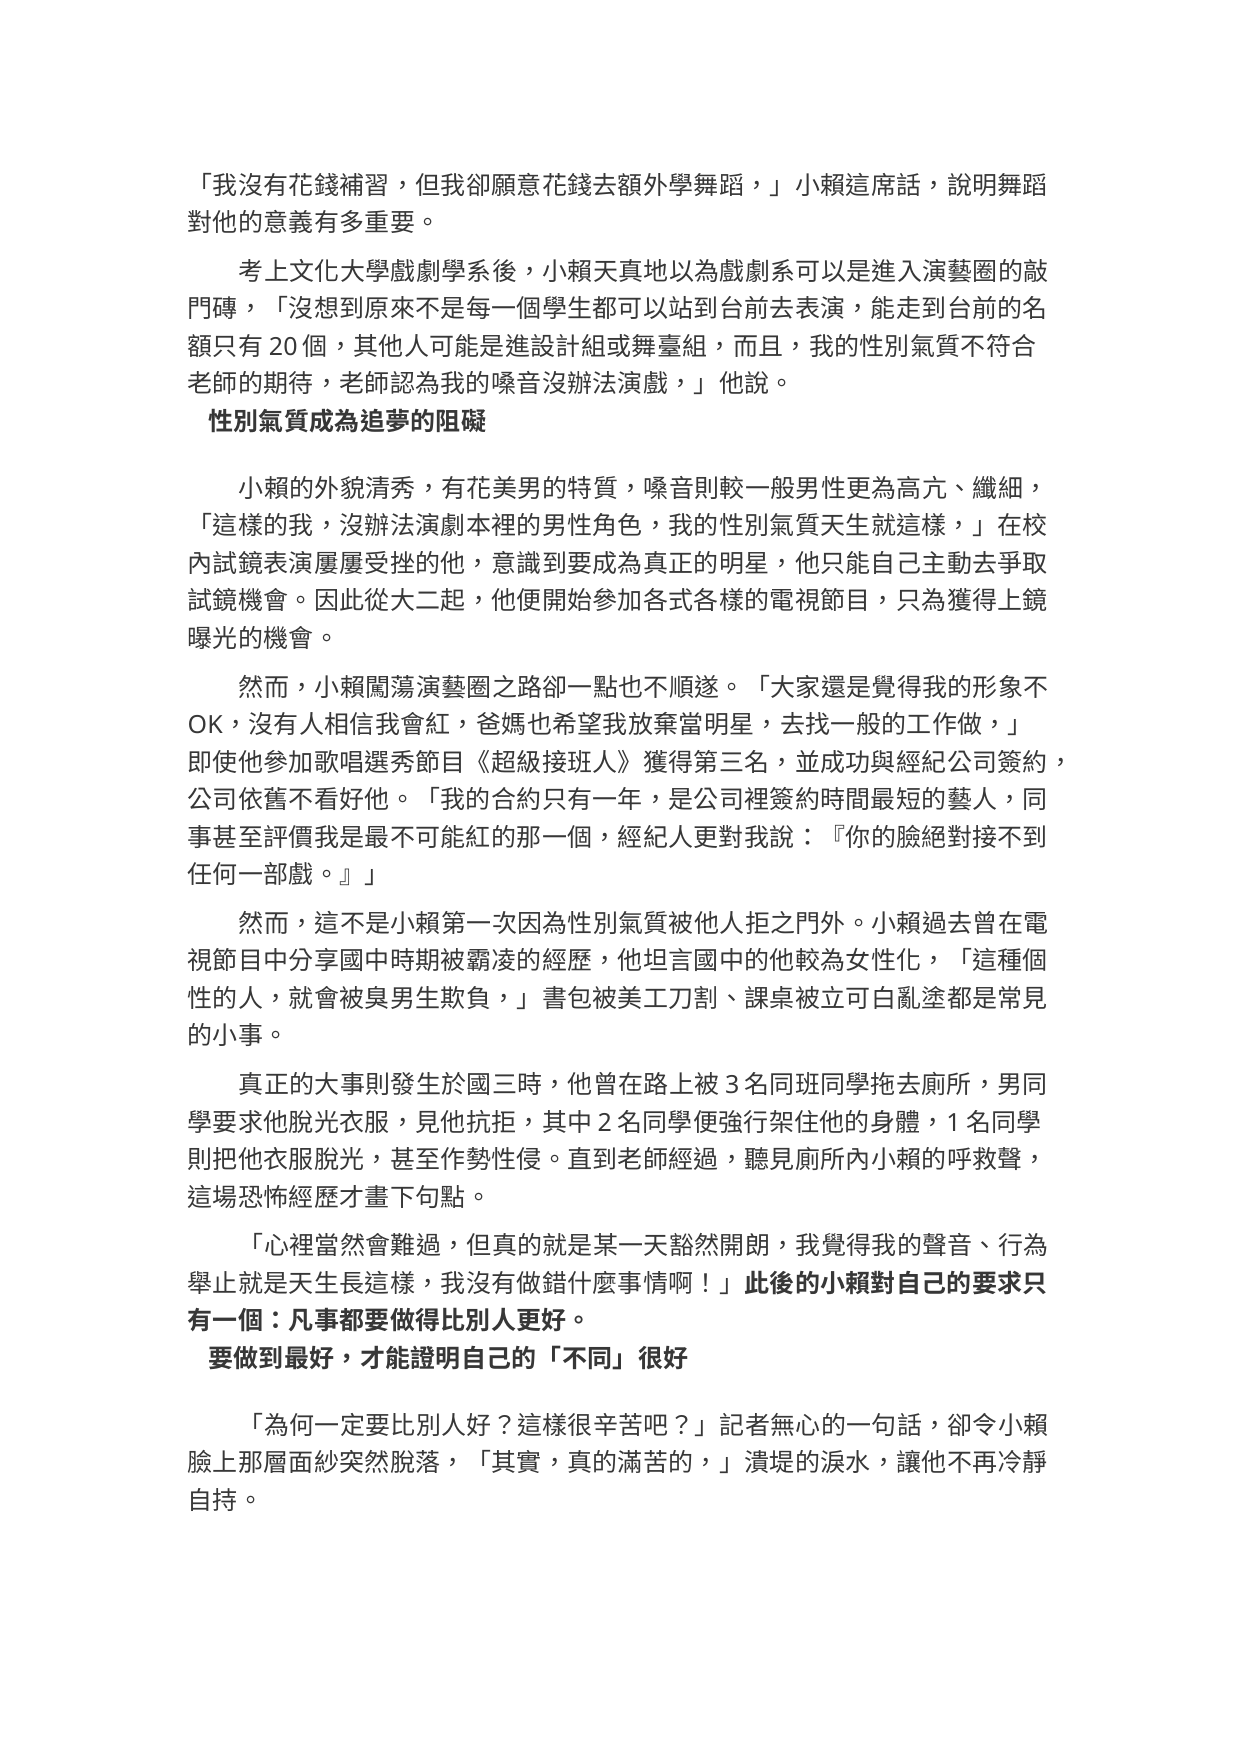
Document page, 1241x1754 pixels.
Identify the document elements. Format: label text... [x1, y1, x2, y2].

text 真正的大事則發生於國三時，他曾在路上被3名同班同學拖去廁所，男同學要求他脫光衣服，見他抗拒，其中2名同學便強行架住他的身體，1名同學則把他衣服脫光，甚至作勢性侵。直到老師經過，聽見廁所內小賴的呼救聲，這場恐怖經歷才畫下句點。 [187, 1064, 1053, 1214]
text 然而，小賴闖蕩演藝圈之路卻一點也不順遂。「大家還是覺得我的形象不 OK，沒有人相信我會紅，爸媽也希望我放棄當明星，去找一般的工作做，」即使他參加歌唱選秀節目《超級接班人》獲得第三名，並成功與經紀公司簽約，公司依舊不看好他。「我的合約只有一年，是公司裡簽約時間最短的藝人，同事甚至評價我是最不可能紅的那一個，經紀人更對我說：『你的臉絕對接不到任何一部戲。』」 [187, 666, 1053, 891]
text 「我沒有花錢補習，但我卻願意花錢去額外學舞蹈，」小賴這席話，說明舞蹈對他的意義有多重要。 [187, 164, 1053, 239]
subtitle 要做到最好，才能證明自己的「不同」很好 [187, 1338, 1053, 1375]
subtitle 性別氣質成為追夢的阻礙 [187, 401, 1053, 438]
text 「心裡當然會難過，但真的就是某一天豁然開朗，我覺得我的聲音、行為舉止就是天生長這樣，我沒有做錯什麼事情啊！」此後的小賴對自己的要求只有一個：凡事都要做得比別人更好。 [187, 1225, 1053, 1338]
text 「為何一定要比別人好？這樣很辛苦吧？」記者無心的一句話，卻令小賴臉上那層面紗突然脫落，「其實，真的滿苦的，」潰堤的淚水，讓他不再冷靜自持。 [187, 1404, 1053, 1517]
text 考上文化大學戲劇學系後，小賴天真地以為戲劇系可以是進入演藝圈的敲門磚，「沒想到原來不是每一個學生都可以站到台前去表演，能走到台前的名額只有20個，其他人可能是進設計組或舞臺組，而且，我的性別氣質不符合老師的期待，老師認為我的嗓音沒辦法演戲，」他說。 [187, 251, 1053, 401]
text 小賴的外貌清秀，有花美男的特質，嗓音則較一般男性更為高亢、纖細，「這樣的我，沒辦法演劇本裡的男性角色，我的性別氣質天生就這樣，」在校內試鏡表演屢屢受挫的他，意識到要成為真正的明星，他只能自己主動去爭取試鏡機會。因此從大二起，他便開始參加各式各樣的電視節目，只為獲得上鏡曝光的機會。 [187, 468, 1053, 655]
text 然而，這不是小賴第一次因為性別氣質被他人拒之門外。小賴過去曾在電視節目中分享國中時期被霸凌的經歷，他坦言國中的他較為女性化，「這種個性的人，就會被臭男生欺負，」書包被美工刀割、課桌被立可白亂塗都是常見的小事。 [187, 903, 1053, 1053]
